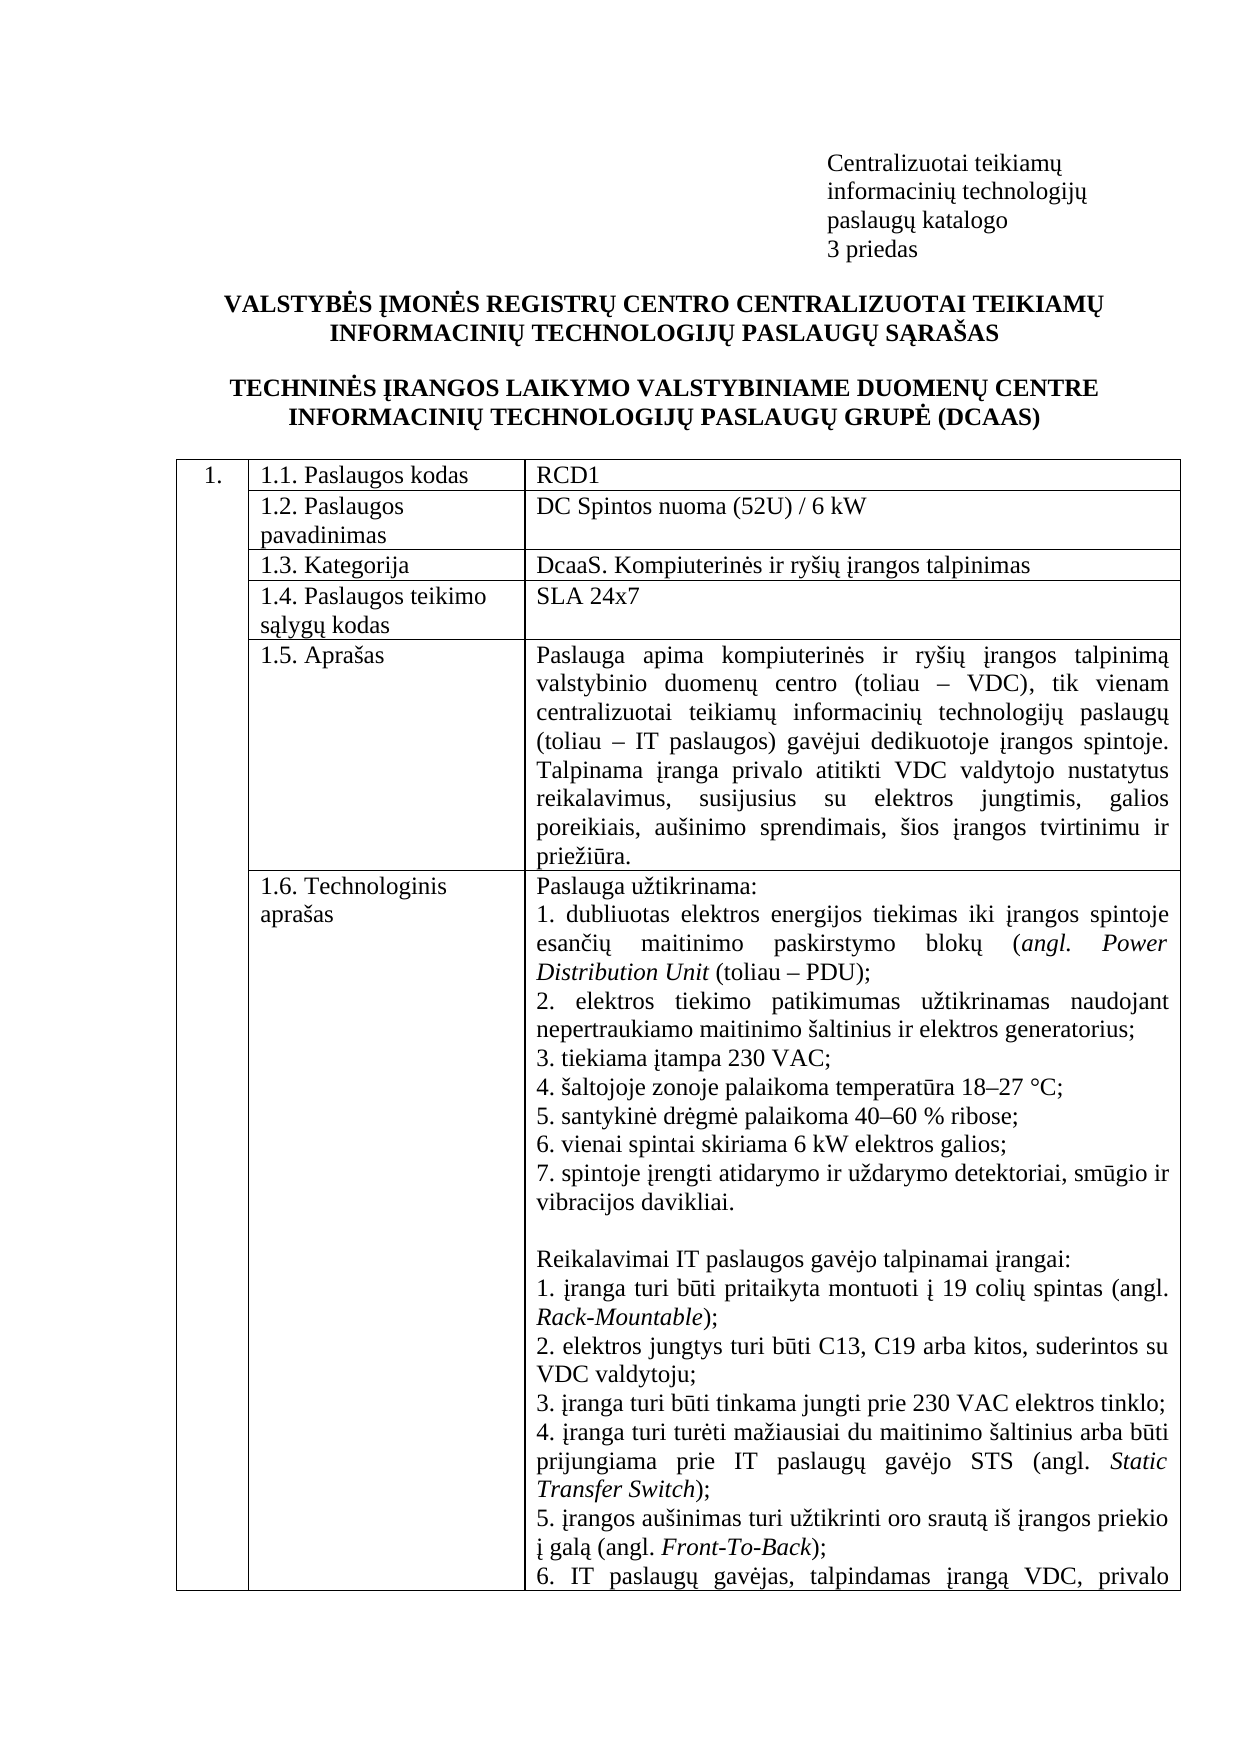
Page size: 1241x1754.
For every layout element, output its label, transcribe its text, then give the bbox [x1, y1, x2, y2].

table_cell 1.4. Paslaugos teikimo sąlygų kodas [249, 581, 524, 639]
text 3 priedas [177, 234, 1152, 263]
text TECHNINĖS ĮRANGOS LAIKYMO VALSTYBINIAME DUOMENŲ CENTRE INFORMACINIŲ TECHNOLOGIJŲ PASLAUGŲ GRUPĖ (DCAAS) [177, 373, 1152, 430]
text paslaugų katalogo [177, 205, 1152, 234]
table_header 1. [177, 460, 248, 1589]
table_cell SLA 24x7 [526, 581, 1180, 639]
table_cell Paslauga apima kompiuterinės ir ryšių įrangos talpinimą valstybinio duomenų centro (toliau – VDC), tik vienam centralizuotai teikiamų informacinių technologijų paslaugų (toliau – IT paslaugos) gavėjui dedikuotoje įrangos spintoje. Talpinama įranga privalo atitikti VDC valdytojo nustatytus reikalavimus, susijusius su elektros jungtimis, galios poreikiais, aušinimo sprendimais, šios įrangos tvirtinimu ir priežiūra. [526, 640, 1180, 870]
table_cell DcaaS. Kompiuterinės ir ryšių įrangos talpinimas [526, 550, 1180, 580]
text Centralizuotai teikiamų [177, 148, 1152, 176]
table_header 1.1. Paslaugos kodas [249, 460, 524, 490]
table_header RCD1 [526, 460, 1180, 490]
text informacinių technologijų [177, 176, 1152, 205]
table_cell 1.5. Aprašas [249, 640, 524, 870]
table_cell DC Spintos nuoma (52U) / 6 kW [526, 491, 1180, 549]
text VALSTYBĖS ĮMONĖS REGISTRŲ CENTRO CENTRALIZUOTAI TEIKIAMŲ INFORMACINIŲ TECHNOLOGIJŲ PASLAUGŲ SĄRAŠAS [177, 289, 1152, 346]
table_cell 1.2. Paslaugos pavadinimas [249, 491, 524, 549]
table_cell Paslauga užtikrinama: 1. dubliuotas elektros energijos tiekimas iki įrangos spintoje esančių maitinimo paskirstymo blokų (angl. Power Distribution Unit (toliau – PDU); 2. elektros tiekimo patikimumas užtikrinamas naudojant nepertraukiamo maitinimo šaltinius ir elektros generatorius; 3. tiekiama įtampa 230 VAC; 4. šaltojoje zonoje palaikoma temperatūra 18–27 °C; 5. santykinė drėgmė palaikoma 40–60 % ribose; 6. vienai spintai skiriama 6 kW elektros galios; 7. spintoje įrengti atidarymo ir uždarymo detektoriai, smūgio ir vibracijos davikliai. Reikalavimai IT paslaugos gavėjo talpinamai įrangai: 1. įranga turi būti pritaikyta montuoti į 19 colių spintas (angl. Rack-Mountable); 2. elektros jungtys turi būti C13, C19 arba kitos, suderintos su VDC valdytoju; 3. įranga turi būti tinkama jungti prie 230 VAC elektros tinklo; 4. įranga turi turėti mažiausiai du maitinimo šaltinius arba būti prijungiama prie IT paslaugų gavėjo STS (angl. Static Transfer Switch); 5. įrangos aušinimas turi užtikrinti oro srautą iš įrangos priekio į galą (angl. Front-To-Back); 6. IT paslaugų gavėjas, talpindamas įrangą VDC, privalo [526, 871, 1180, 1589]
table_cell 1.3. Kategorija [249, 550, 524, 580]
table_cell 1.6. Technologinis aprašas [249, 871, 524, 1589]
